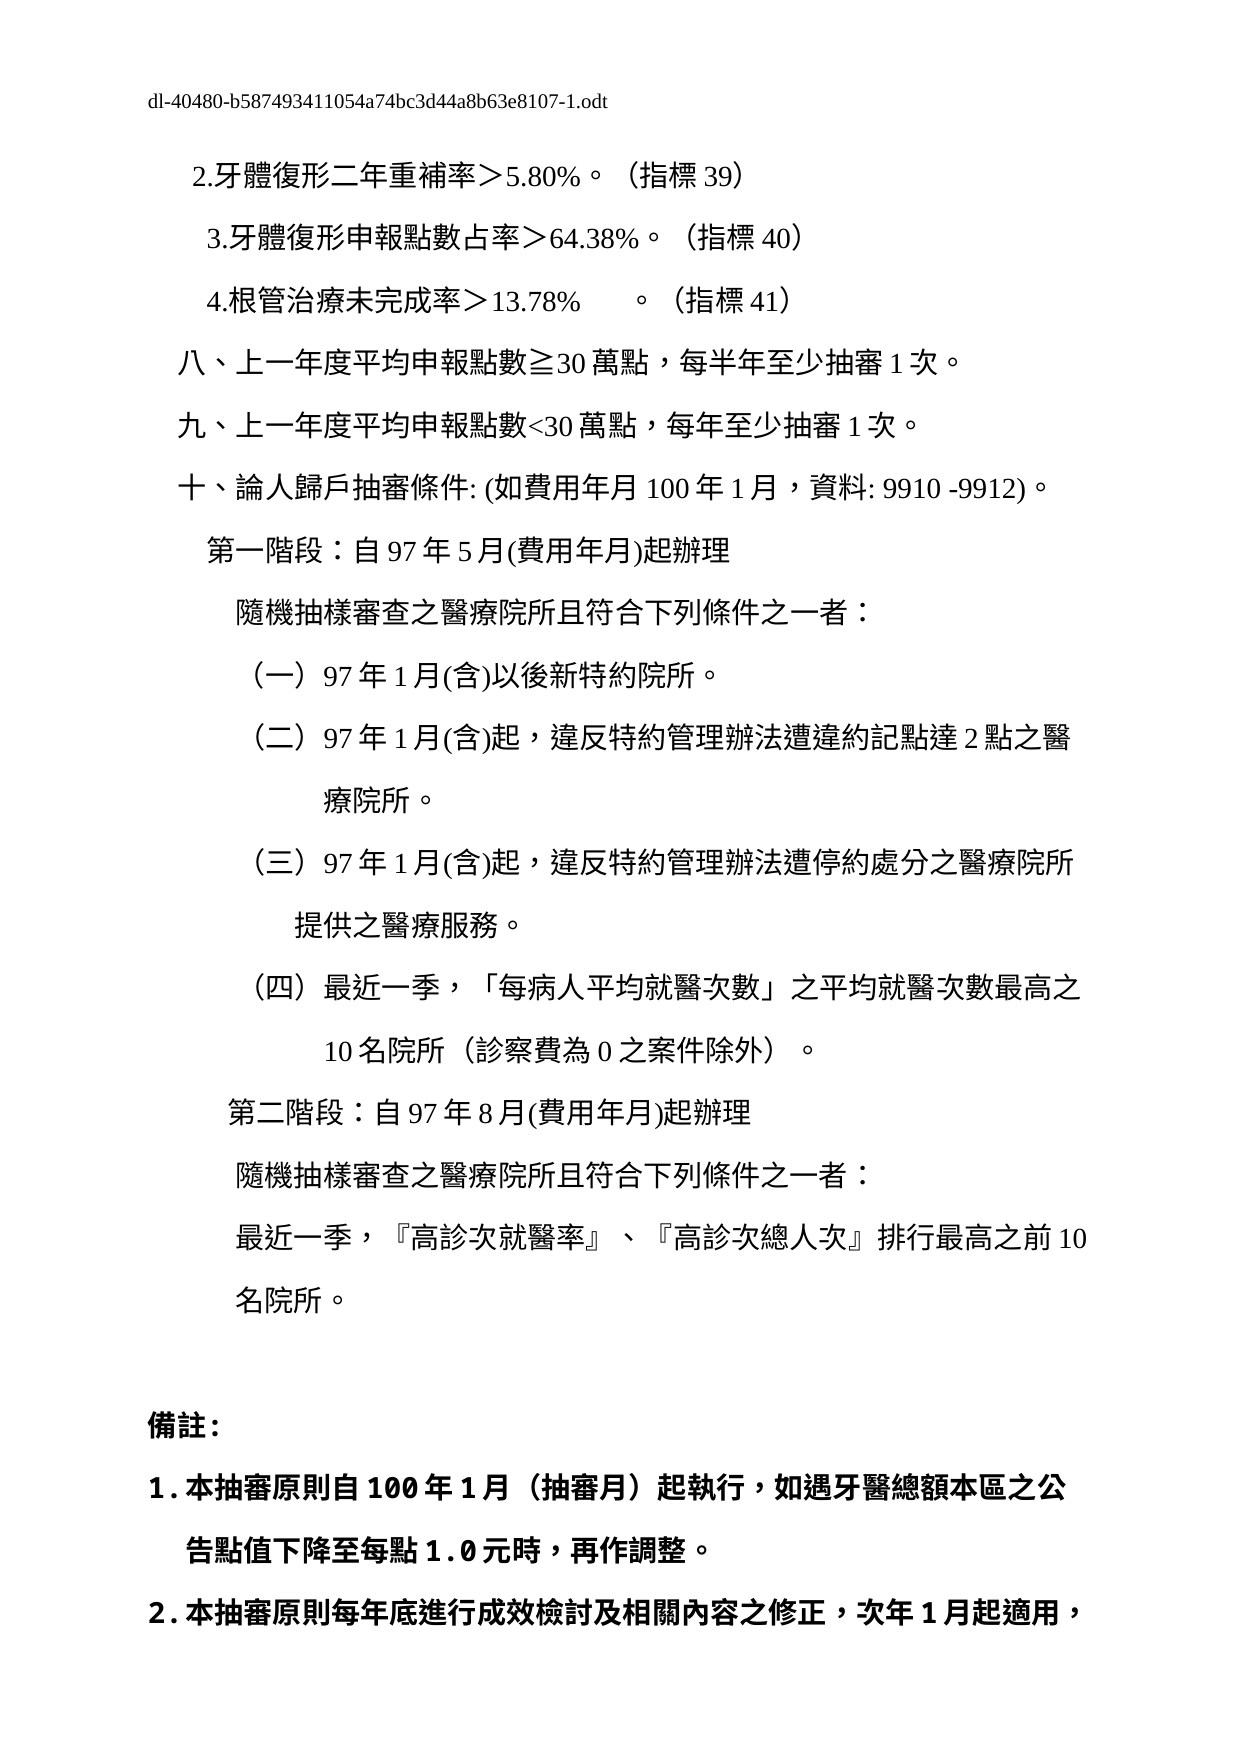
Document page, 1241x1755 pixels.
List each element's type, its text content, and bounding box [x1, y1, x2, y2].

text （一）97年1月(含)以後新特約院所。 [177, 632, 1093, 694]
text 九、上一年度平均申報點數<30萬點，每年至少抽審1次。 [177, 382, 1093, 444]
text 隨機抽樣審查之醫療院所且符合下列條件之一者： 最近一季，『高診次就醫率』、『高診次總人次』排行最高之前10名院所。 [235, 1132, 1093, 1319]
text 4.根管治療未完成率＞13.78% 。（指標41） [177, 257, 1093, 319]
list 本抽審原則每年底進行成效檢討及相關內容之修正，次年1月起適用， [148, 1569, 1093, 1632]
text 3.牙體復形申報點數占率＞64.38%。（指標40） [177, 194, 1093, 257]
text 備註: [148, 1382, 1093, 1444]
text 隨機抽樣審查之醫療院所且符合下列條件之一者： [177, 569, 1093, 632]
text 第二階段：自97年8月(費用年月)起辦理 [177, 1069, 1093, 1132]
text （二）97年1月(含)起，違反特約管理辦法遭違約記點達2點之醫療院所。 [236, 694, 1093, 819]
text 第一階段：自97年5月(費用年月)起辦理 [177, 507, 1093, 569]
text 十、論人歸戶抽審條件: (如費用年月100年1月，資料: 9910 -9912)。 [177, 444, 1093, 507]
list 本抽審原則自100年1月（抽審月）起執行，如遇牙醫總額本區之公告點值下降至每點1.0元時，再作調整。 [148, 1444, 1093, 1569]
text 八、上一年度平均申報點數≧30萬點，每半年至少抽審1次。 [177, 319, 1093, 382]
text （三）97年1月(含)起，違反特約管理辦法遭停約處分之醫療院所提供之醫療服務。 [236, 819, 1093, 944]
text （四）最近一季，「每病人平均就醫次數」之平均就醫次數最高之10名院所（診察費為0之案件除外）。 [236, 944, 1093, 1069]
text 2.牙體復形二年重補率＞5.80%。（指標39） [177, 132, 1093, 194]
